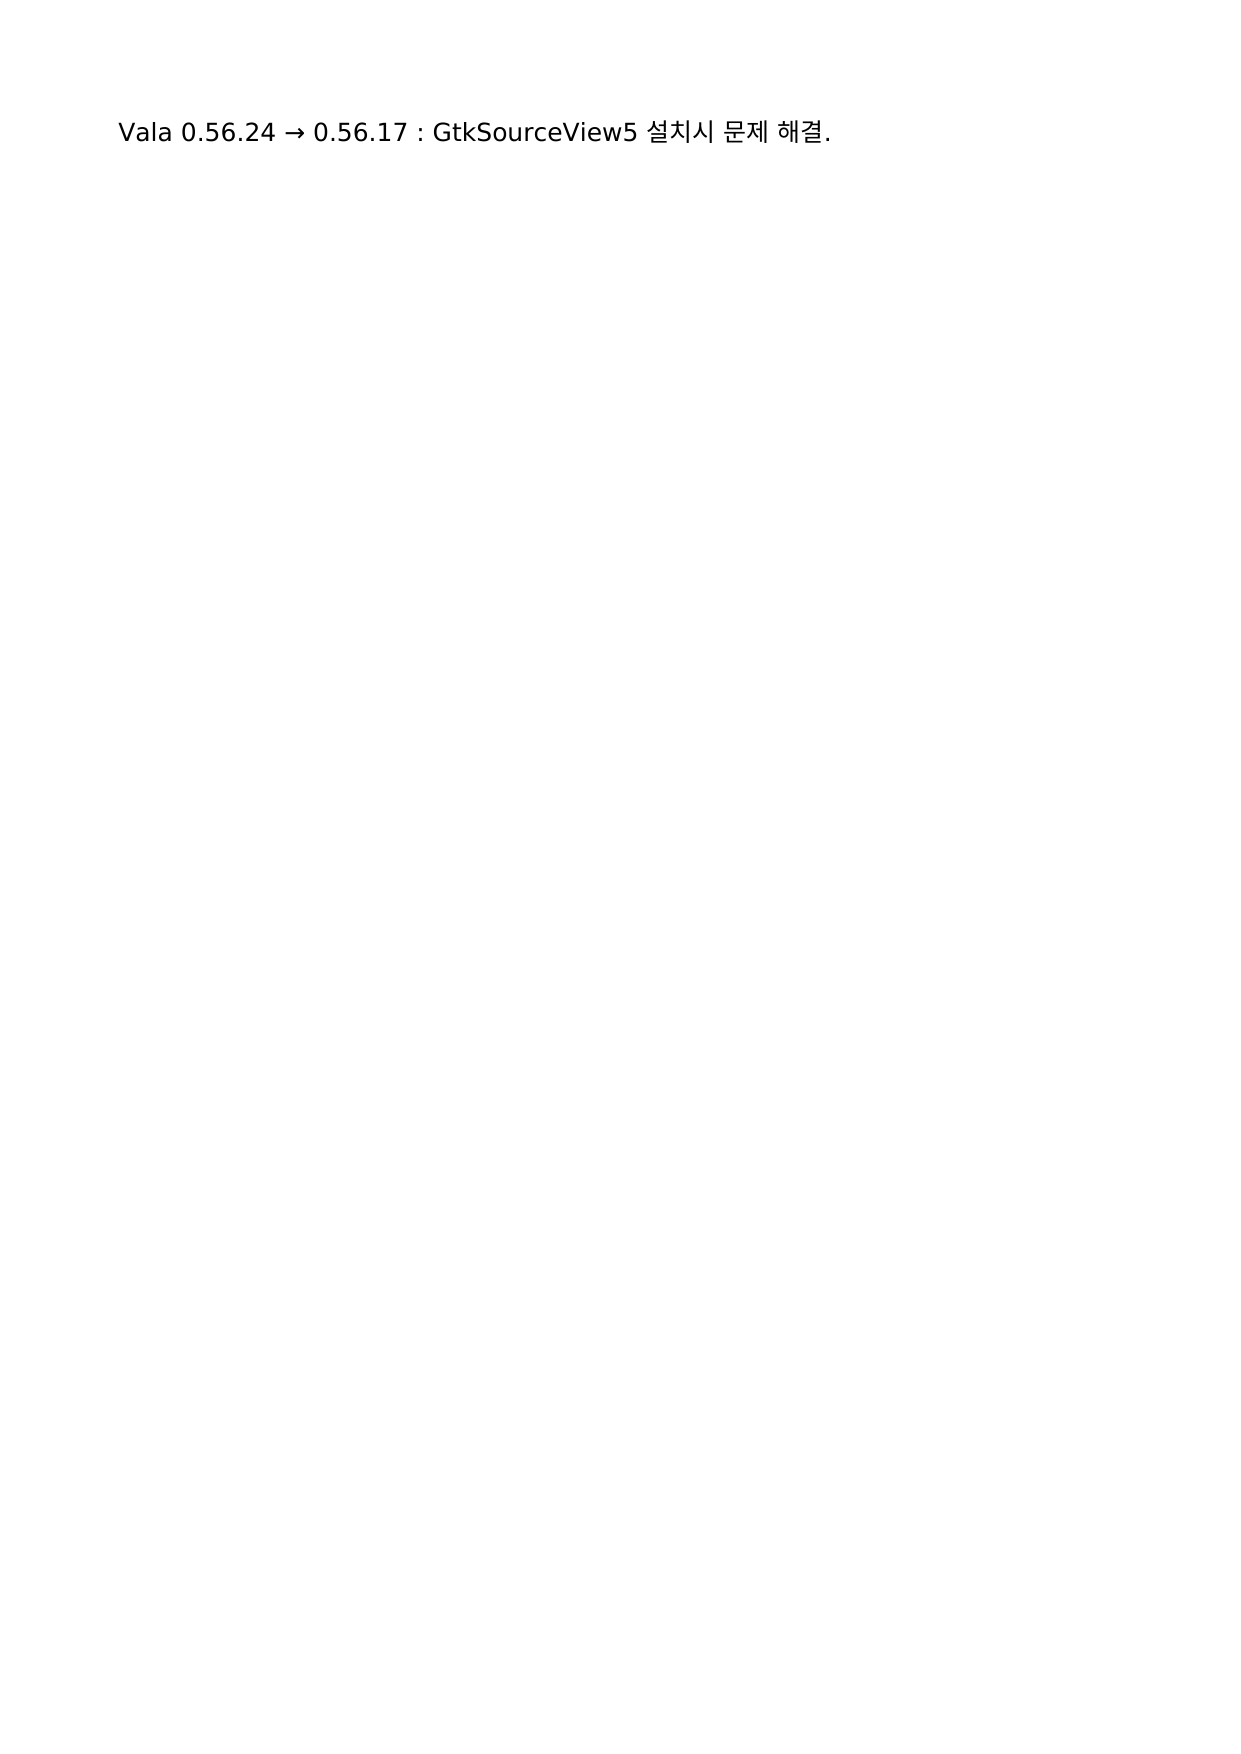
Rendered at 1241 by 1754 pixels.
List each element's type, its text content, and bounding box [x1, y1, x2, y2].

text Vala 0.56.24 → 0.56.17 : GtkSourceView5 설치시 문제 해결. [118, 118, 1122, 147]
